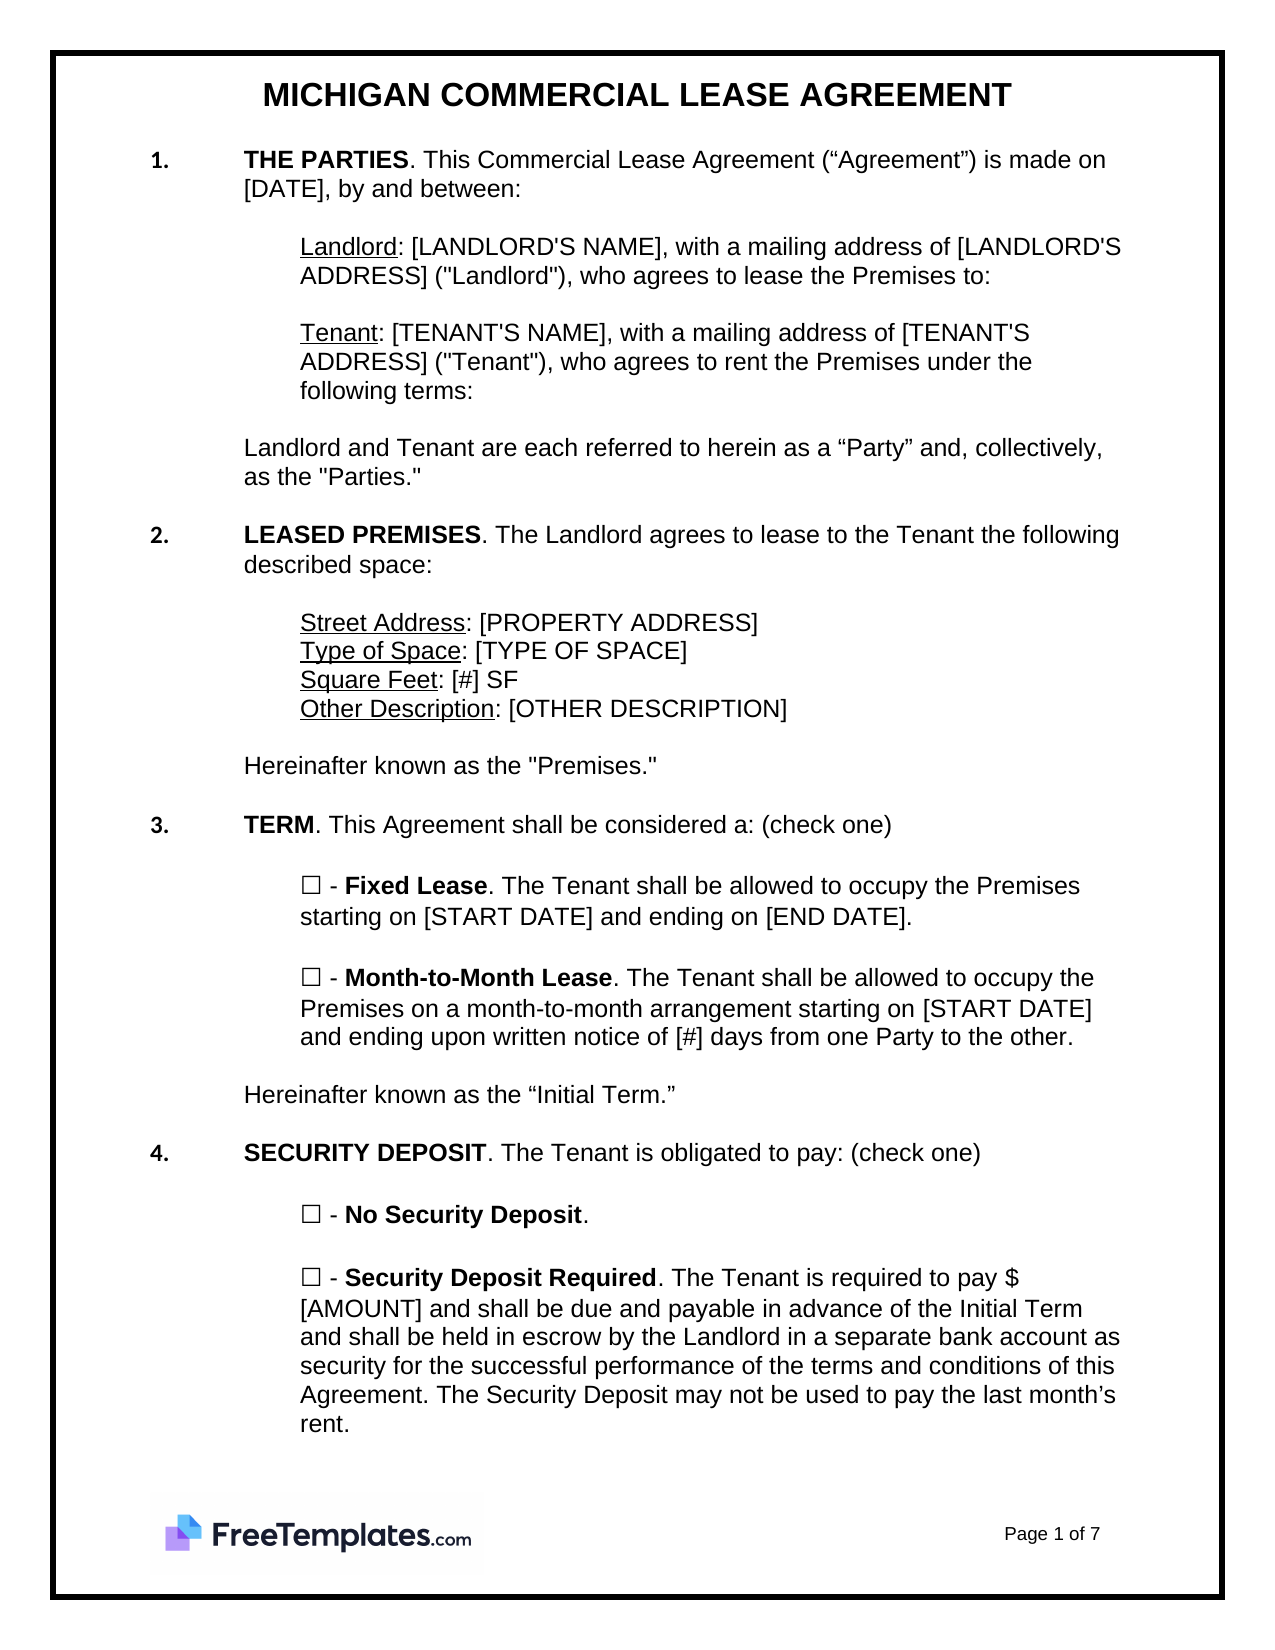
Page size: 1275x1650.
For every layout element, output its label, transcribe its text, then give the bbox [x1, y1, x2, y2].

list THE PARTIES. This Commercial Lease Agreement (“Agreement”) is made on [DATE], by and between: [150, 144, 1125, 203]
list TERM. This Agreement shall be considered a: (check one) [150, 809, 1125, 839]
text MICHIGAN COMMERCIAL LEASE AGREEMENT [150, 75, 1125, 113]
text ☐ - No Security Deposit. [300, 1197, 1125, 1231]
text Street Address: [PROPERTY ADDRESS] [300, 607, 1125, 636]
text Hereinafter known as the “Initial Term.” [244, 1080, 1125, 1109]
text ☐ - Fixed Lease. The Tenant shall be allowed to occupy the Premises starting on [START DATE] and ending on [END DATE]. [300, 868, 1125, 931]
text Hereinafter known as the "Premises." [244, 751, 1125, 780]
text Tenant: [TENANT'S NAME], with a mailing address of [TENANT'S ADDRESS] ("Tenant"), who agrees to rent the Premises under the following terms: [300, 318, 1125, 404]
text Landlord and Tenant are each referred to herein as a “Party” and, collectively, as the "Parties." [244, 433, 1125, 491]
text Landlord: [LANDLORD'S NAME], with a mailing address of [LANDLORD'S ADDRESS] ("Landlord"), who agrees to lease the Premises to: [300, 232, 1125, 289]
text ☐ - Security Deposit Required. The Tenant is required to pay $[AMOUNT] and shall be due and payable in advance of the Initial Term and shall be held in escrow by the Landlord in a separate bank account as security for the successful performance of the terms and conditions of this Agreement. The Security Deposit may not be used to pay the last month’s rent. [300, 1259, 1125, 1437]
list SECURITY DEPOSIT. The Tenant is obligated to pay: (check one) [150, 1137, 1125, 1168]
text Other Description: [OTHER DESCRIPTION] [300, 694, 1125, 722]
list LEASED PREMISES. The Landlord agrees to lease to the Tenant the following described space: [150, 519, 1125, 579]
text ☐ - Month-to-Month Lease. The Tenant shall be allowed to occupy the Premises on a month-to-month arrangement starting on [START DATE] and ending upon written notice of [#] days from one Party to the other. [300, 959, 1125, 1051]
text Square Feet: [#] SF [300, 665, 1125, 694]
text Type of Space: [TYPE OF SPACE] [300, 636, 1125, 665]
